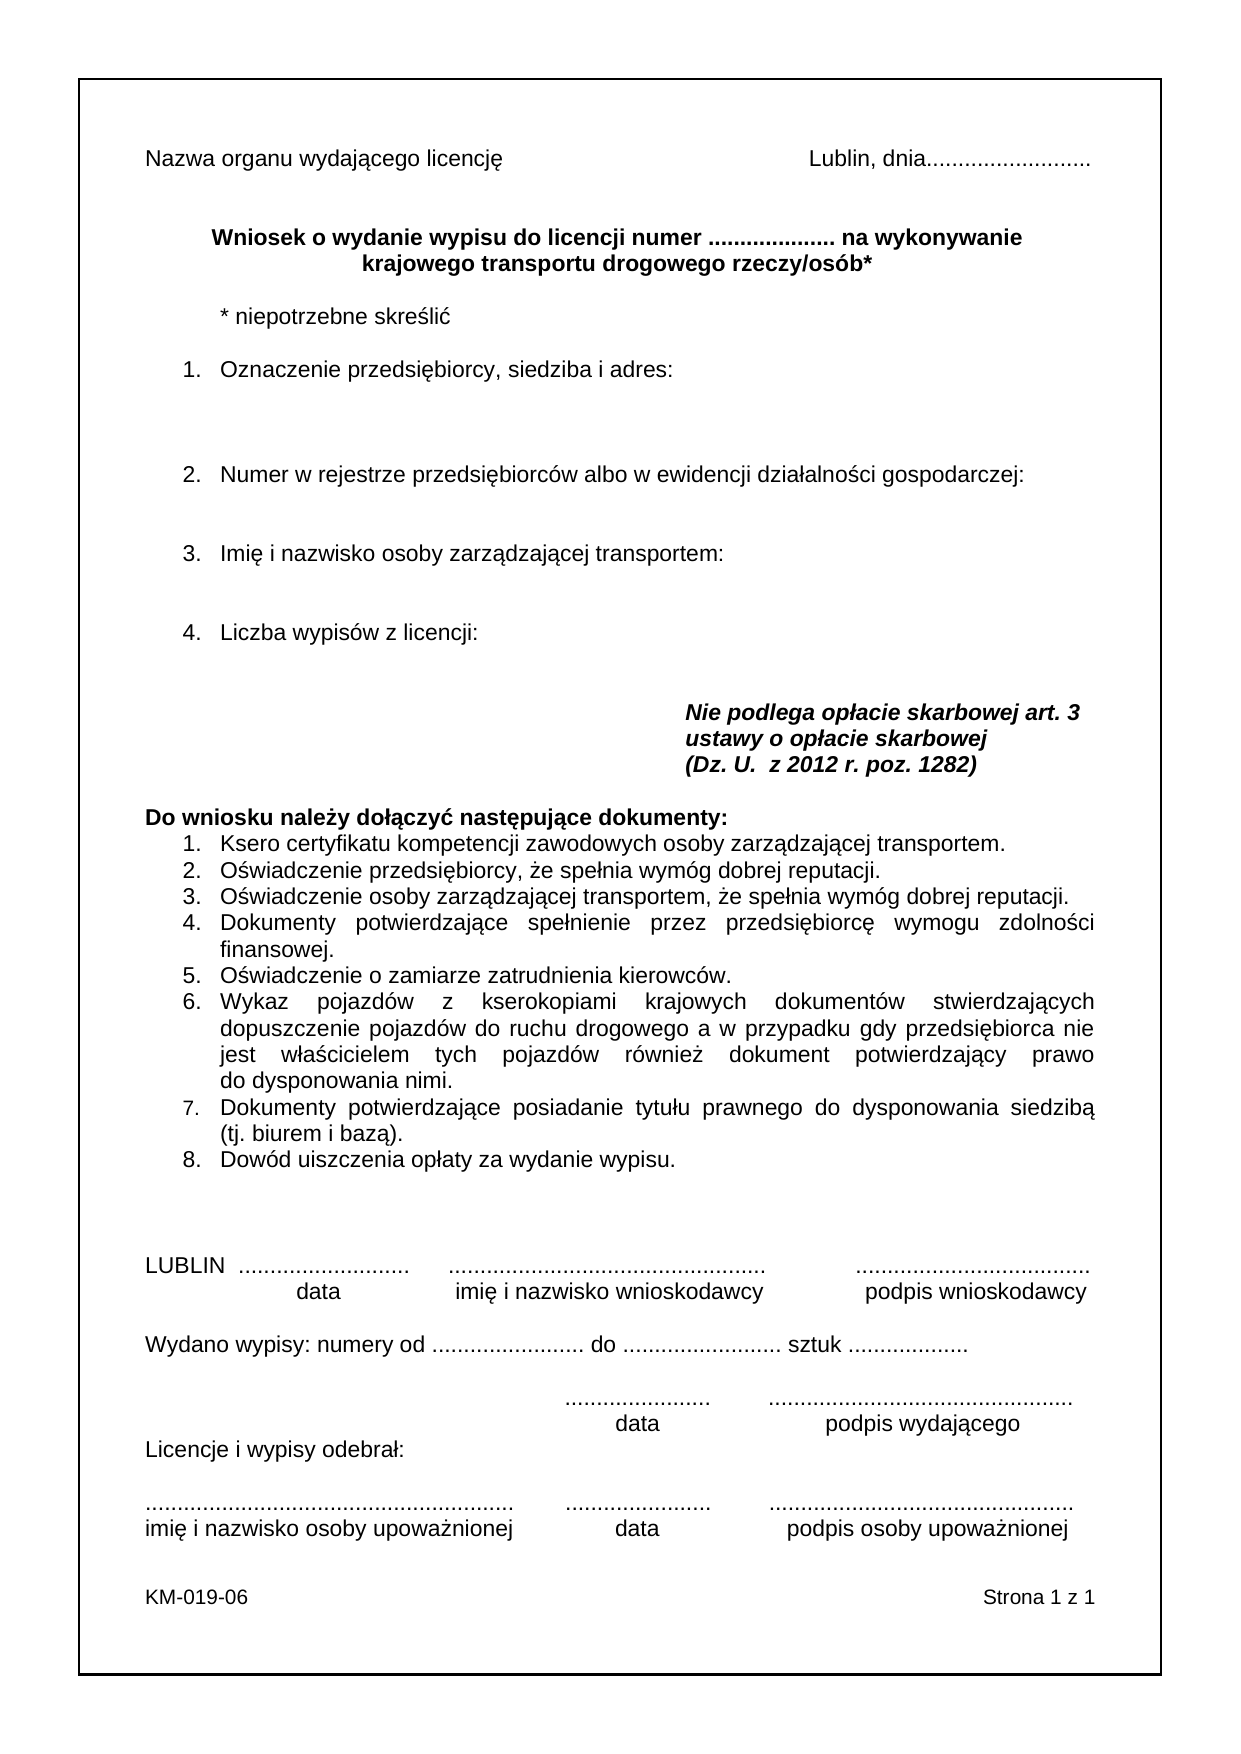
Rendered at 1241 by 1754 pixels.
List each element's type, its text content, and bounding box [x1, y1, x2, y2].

text krajowego transportu drogowego rzeczy/osób* [145, 250, 1095, 277]
list Ksero certyfikatu kompetencji zawodowych osoby zarządzającej transportem. [182, 830, 1095, 857]
text (Dz. U. z 2012 r. poz. 1282) [685, 751, 1096, 777]
list Dokumenty potwierdzające posiadanie tytułu prawnego do dysponowania siedzibą (tj. biurem i bazą). [182, 1094, 1095, 1146]
list Oświadczenie przedsiębiorcy, że spełnia wymóg dobrej reputacji. [182, 857, 1095, 883]
text ....................... ................................................ [182, 1384, 1095, 1410]
text imię i nazwisko osoby upoważnionej data podpis osoby upoważnionej [145, 1515, 1095, 1542]
list Numer w rejestrze przedsiębiorców albo w ewidencji działalności gospodarczej: [182, 461, 1095, 488]
list Oświadczenie osoby zarządzającej transportem, że spełnia wymóg dobrej reputacji. [182, 883, 1095, 909]
text .......................................................... ....................... ................................................ [145, 1489, 1095, 1515]
list Dowód uiszczenia opłaty za wydanie wypisu. [182, 1146, 1095, 1173]
list Oznaczenie przedsiębiorcy, siedziba i adres: [182, 356, 1095, 382]
text ustawy o opłacie skarbowej [685, 725, 1096, 751]
text data podpis wydającego [182, 1410, 1095, 1436]
list Oświadczenie o zamiarze zatrudnienia kierowców. [182, 962, 1095, 988]
text Nazwa organu wydającego licencję Lublin, dnia.......................... [145, 145, 1095, 171]
list Dokumenty potwierdzające spełnienie przez przedsiębiorcę wymogu zdolności finansowej. [182, 909, 1095, 962]
text Wydano wypisy: numery od ........................ do ......................... sztuk ................... [145, 1331, 1095, 1357]
text Do wniosku należy dołączyć następujące dokumenty: [145, 804, 1095, 830]
list Imię i nazwisko osoby zarządzającej transportem: [182, 540, 1095, 567]
text Wniosek o wydanie wypisu do licencji numer .................... na wykonywanie [145, 224, 1095, 250]
text Nie podlega opłacie skarbowej art. 3 [685, 698, 1096, 725]
text data imię i nazwisko wnioskodawcy podpis wnioskodawcy [296, 1278, 1096, 1304]
text * niepotrzebne skreślić [220, 303, 1095, 329]
list Liczba wypisów z licencji: [182, 619, 1095, 646]
text Licencje i wypisy odebrał: [145, 1436, 1095, 1463]
list Wykaz pojazdów z kserokopiami krajowych dokumentów stwierdzających dopuszczenie pojazdów do ruchu drogowego a w przypadku gdy przedsiębiorca nie jest właścicielem tych pojazdów również dokument potwierdzający prawo do dysponowania nimi. [182, 988, 1095, 1094]
text LUBLIN ........................... .................................................. ..................................... [145, 1252, 1095, 1278]
